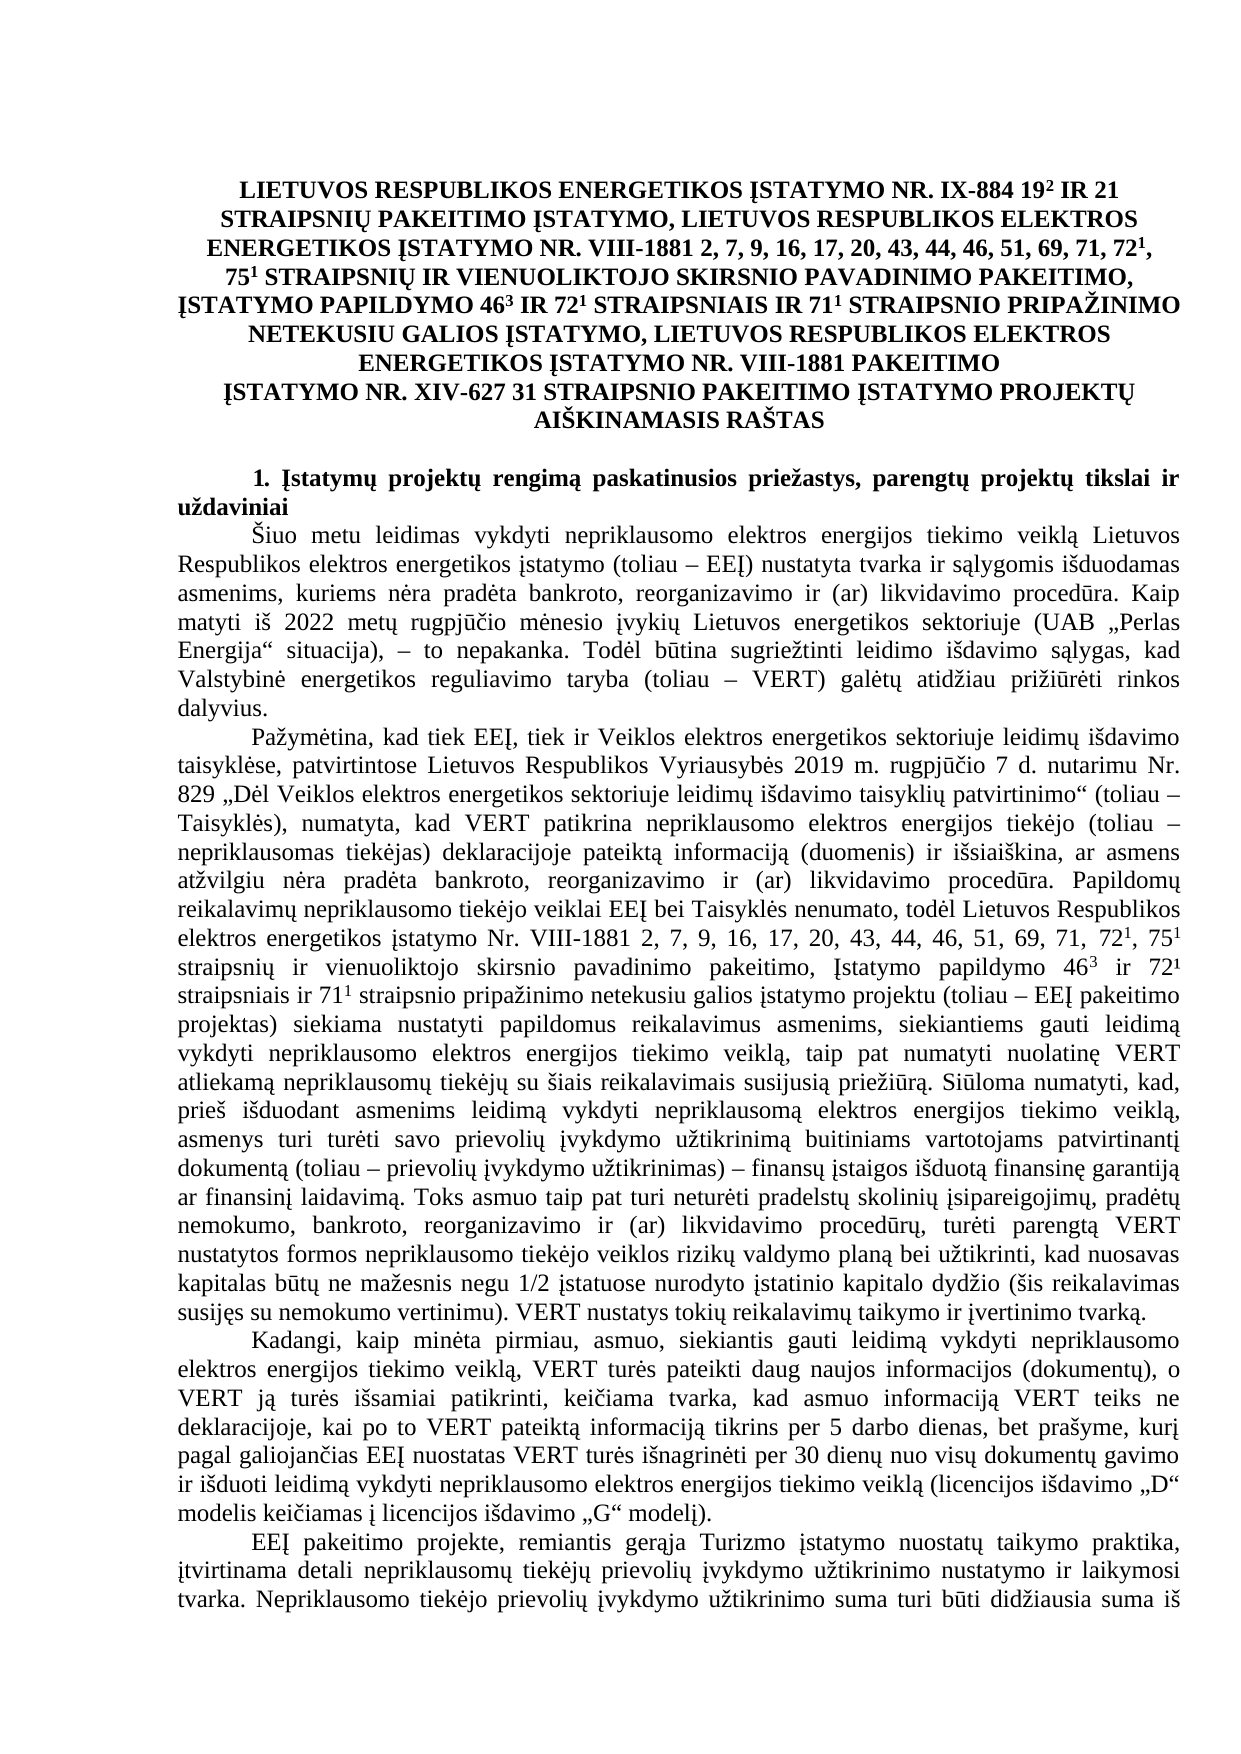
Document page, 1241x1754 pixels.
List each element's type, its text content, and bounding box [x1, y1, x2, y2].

text Kadangi, kaip minėta pirmiau, asmuo, siekiantis gauti leidimą vykdyti nepriklausomo elektros energijos tiekimo veiklą, VERT turės pateikti daug naujos informacijos (dokumentų), o VERT ją turės išsamiai patikrinti, keičiama tvarka, kad asmuo informaciją VERT teiks ne deklaracijoje, kai po to VERT pateiktą informaciją tikrins per 5 darbo dienas, bet prašyme, kurį pagal galiojančias EEĮ nuostatas VERT turės išnagrinėti per 30 dienų nuo visų dokumentų gavimo ir išduoti leidimą vykdyti nepriklausomo elektros energijos tiekimo veiklą (licencijos išdavimo „D“ modelis keičiamas į licencijos išdavimo „G“ modelį). [177, 1326, 1181, 1527]
text 1. Įstatymų projektų rengimą paskatinusios priežastys, parengtų projektų tikslai ir uždaviniai [177, 463, 1181, 521]
text EEĮ pakeitimo projekte, remiantis gerąja Turizmo įstatymo nuostatų taikymo praktika, įtvirtinama detali nepriklausomų tiekėjų prievolių įvykdymo užtikrinimo nustatymo ir laikymosi tvarka. Nepriklausomo tiekėjo prievolių įvykdymo užtikrinimo suma turi būti didžiausia suma iš [177, 1527, 1181, 1613]
text AIŠKINAMASIS RAŠTAS [177, 406, 1181, 434]
text ĮSTATYMO NR. XIV-627 31 straipsniO PAKEITIMO ĮSTATYMO projektŲ [177, 377, 1181, 406]
text Šiuo metu leidimas vykdyti nepriklausomo elektros energijos tiekimo veiklą Lietuvos Respublikos elektros energetikos įstatymo (toliau – EEĮ) nustatyta tvarka ir sąlygomis išduodamas asmenims, kuriems nėra pradėta bankroto, reorganizavimo ir (ar) likvidavimo procedūra. Kaip matyti iš 2022 metų rugpjūčio mėnesio įvykių Lietuvos energetikos sektoriuje (UAB „Perlas Energija“ situacija), – to nepakanka. Todėl būtina sugriežtinti leidimo išdavimo sąlygas, kad Valstybinė energetikos reguliavimo taryba (toliau – VERT) galėtų atidžiau prižiūrėti rinkos dalyvius. [177, 521, 1181, 722]
text LIETUVOS RESPUBLIKOS ENERGETIKOS ĮSTATYMO NR. IX-884 192 ir 21 STRAIPSNIų PAKEITIMO ĮSTATYMO, Lietuvos Respublikos elektros energetikos įstatymo Nr. VIII-1881 2, 7, 9, 16, 17, 20, 43, 44, 46, 51, 69, 71, 721, 751 STRAIPSNIŲ IR VIENUOLIKTOJO SKIRSNIO PAVADINIMO PAKEITIMO, ĮSTATYMO PAPILDYMO 463 IR 721 STRAIPSNIAIS IR 711 STRAIPSNIO PRIPAŽINIMO NETEKUSIU GALIOS įstatymO, LIETUVOS RESPUBLIKOS ELEKTROS ENERGETIKOS ĮSTATYMO NR. VIII-1881 PAKEITIMO [177, 176, 1181, 377]
text Pažymėtina, kad tiek EEĮ, tiek ir Veiklos elektros energetikos sektoriuje leidimų išdavimo taisyklėse, patvirtintose Lietuvos Respublikos Vyriausybės 2019 m. rugpjūčio 7 d. nutarimu Nr. 829 „Dėl Veiklos elektros energetikos sektoriuje leidimų išdavimo taisyklių patvirtinimo“ (toliau – Taisyklės), numatyta, kad VERT patikrina nepriklausomo elektros energijos tiekėjo (toliau – nepriklausomas tiekėjas) deklaracijoje pateiktą informaciją (duomenis) ir išsiaiškina, ar asmens atžvilgiu nėra pradėta bankroto, reorganizavimo ir (ar) likvidavimo procedūra. Papildomų reikalavimų nepriklausomo tiekėjo veiklai EEĮ bei Taisyklės nenumato, todėl Lietuvos Respublikos elektros energetikos įstatymo Nr. VIII-1881 2, 7, 9, 16, 17, 20, 43, 44, 46, 51, 69, 71, 721, 751 straipsnių ir vienuoliktojo skirsnio pavadinimo pakeitimo, Įstatymo papildymo 463 ir 72¹ straipsniais ir 711 straipsnio pripažinimo netekusiu galios įstatymo projektu (toliau – EEĮ pakeitimo projektas) siekiama nustatyti papildomus reikalavimus asmenims, siekiantiems gauti leidimą vykdyti nepriklausomo elektros energijos tiekimo veiklą, taip pat numatyti nuolatinę VERT atliekamą nepriklausomų tiekėjų su šiais reikalavimais susijusią priežiūrą. Siūloma numatyti, kad, prieš išduodant asmenims leidimą vykdyti nepriklausomą elektros energijos tiekimo veiklą, asmenys turi turėti savo prievolių įvykdymo užtikrinimą buitiniams vartotojams patvirtinantį dokumentą (toliau – prievolių įvykdymo užtikrinimas) – finansų įstaigos išduotą finansinę garantiją ar finansinį laidavimą. Toks asmuo taip pat turi neturėti pradelstų skolinių įsipareigojimų, pradėtų nemokumo, bankroto, reorganizavimo ir (ar) likvidavimo procedūrų, turėti parengtą VERT nustatytos formos nepriklausomo tiekėjo veiklos rizikų valdymo planą bei užtikrinti, kad nuosavas kapitalas būtų ne mažesnis negu 1/2 įstatuose nurodyto įstatinio kapitalo dydžio (šis reikalavimas susijęs su nemokumo vertinimu). VERT nustatys tokių reikalavimų taikymo ir įvertinimo tvarką. [177, 722, 1181, 1326]
